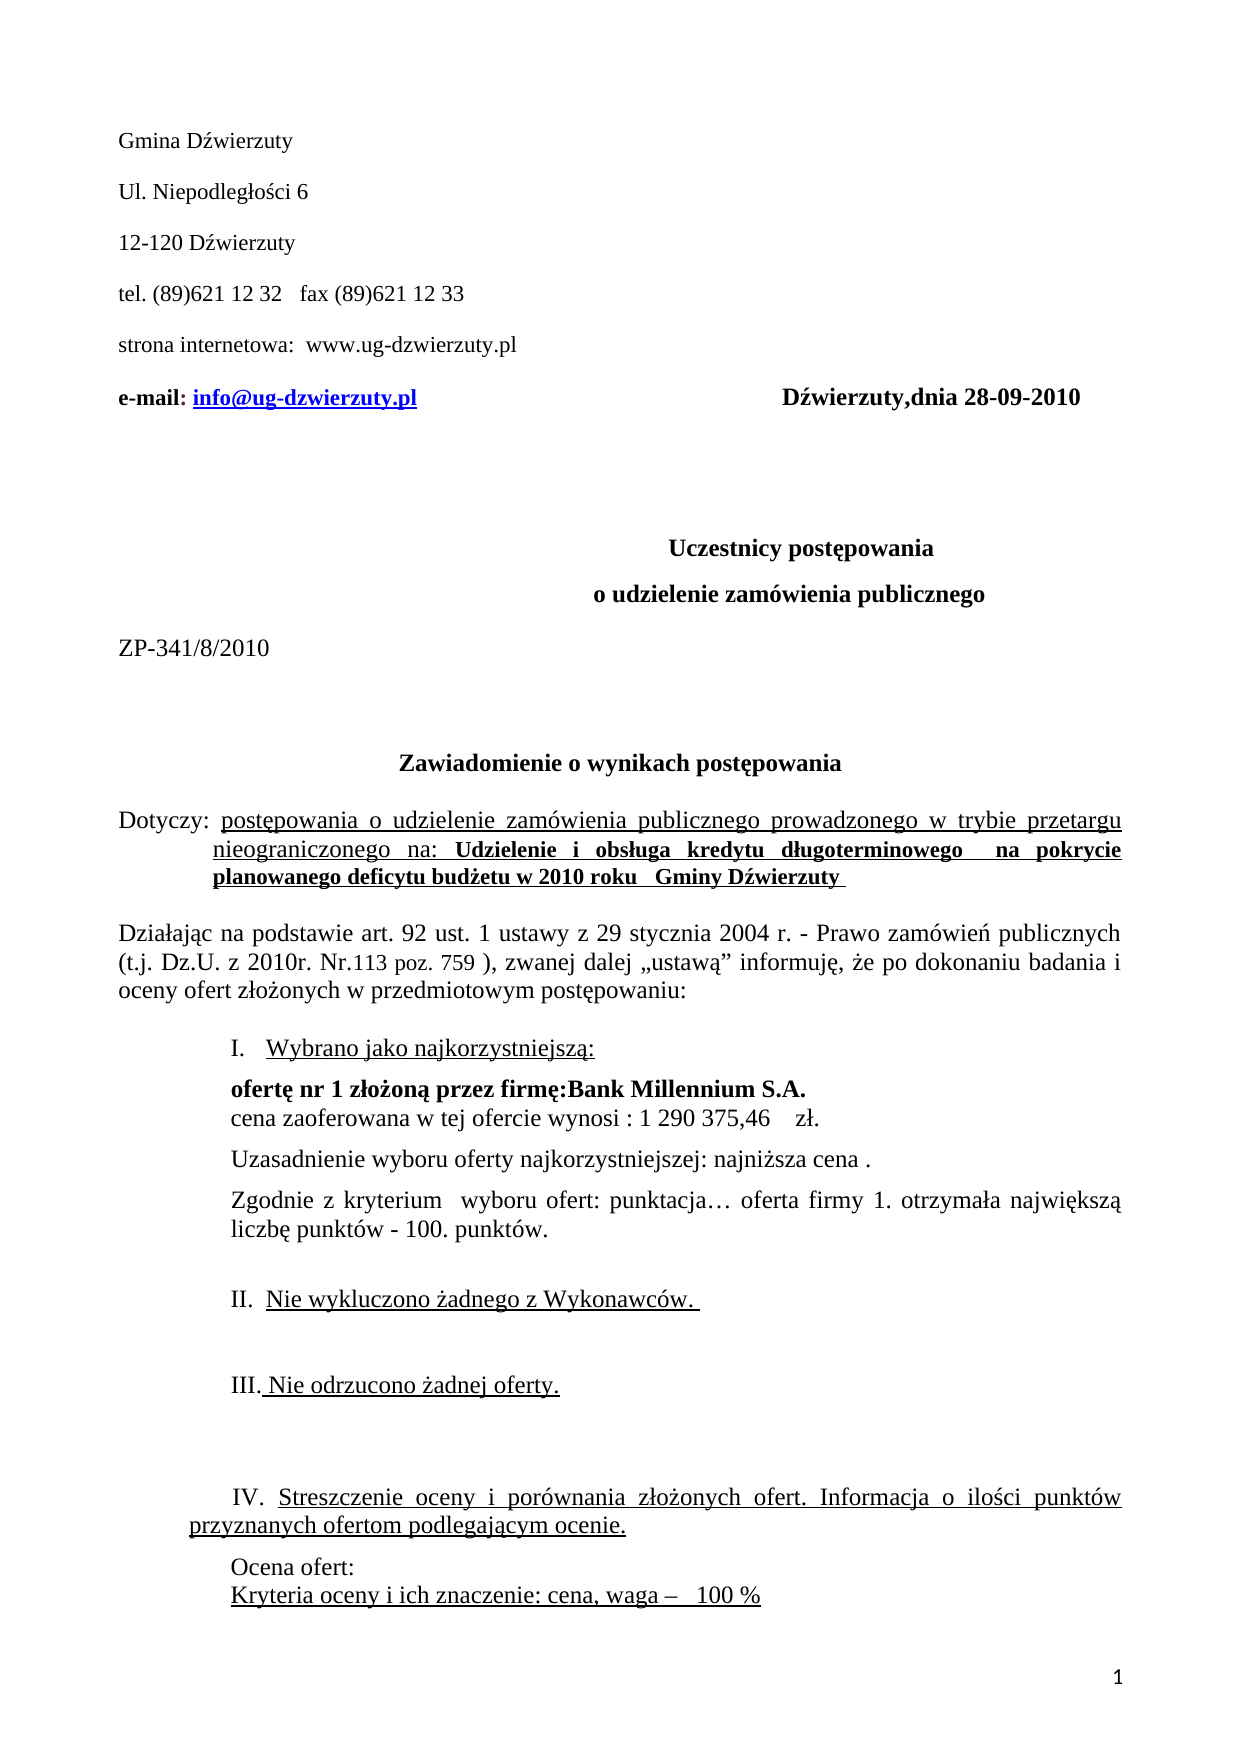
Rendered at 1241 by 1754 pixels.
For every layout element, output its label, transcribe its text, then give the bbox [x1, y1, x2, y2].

text Zawiadomienie o wynikach postępowania [118, 748, 1122, 777]
text IV. Streszczenie oceny i porównania złożonych ofert. Informacja o ilości punktów przyznanych ofertom podlegającym ocenie. [118, 1482, 1122, 1539]
list Wybrano jako najkorzystniejszą: [230, 1033, 1122, 1062]
text Gmina Dźwierzuty [118, 127, 1122, 154]
text 12-120 Dźwierzuty [118, 229, 1122, 256]
text Ocena ofert: [230, 1552, 1122, 1580]
text cena zaoferowana w tej ofercie wynosi : 1 290 375,46 zł. [230, 1103, 1122, 1132]
text Uczestnicy postępowania [118, 533, 1122, 562]
text Zgodnie z kryterium wyboru ofert: punktacja… oferta firmy 1. otrzymała największą liczbę punktów - 100. punktów. [231, 1185, 1122, 1243]
text Kryteria oceny i ich znaczenie: cena, waga – 100 % [230, 1580, 1122, 1609]
text o udzielenie zamówienia publicznego [118, 579, 1122, 608]
text tel. (89)621 12 32 fax (89)621 12 33 [118, 280, 1122, 307]
text Ul. Niepodległości 6 [118, 178, 1122, 205]
text ZP-341/8/2010 [118, 633, 1122, 662]
text Uzasadnienie wyboru oferty najkorzystniejszej: najniższa cena . [231, 1144, 1122, 1173]
text ofertę nr 1 złożoną przez firmę:Bank Millennium S.A. [231, 1074, 1122, 1103]
text Dotyczy: postępowania o udzielenie zamówienia publicznego prowadzonego w trybie przetargu nieograniczonego na: Udzielenie i obsługa kredytu długoterminowego na pokrycie planowanego deficytu budżetu w 2010 roku Gminy Dźwierzuty [118, 805, 1122, 889]
text Działając na podstawie art. 92 ust. 1 ustawy z 29 stycznia 2004 r. - Prawo zamówień publicznych (t.j. Dz.U. z 2010r. Nr.113 poz. 759 ), zwanej dalej „ustawą” informuję, że po dokonaniu badania i oceny ofert złożonych w przedmiotowym postępowaniu: [118, 918, 1122, 1004]
text III. Nie odrzucono żadnej oferty. [118, 1370, 1122, 1399]
title e-mail: info@ug-dzwierzuty.pl Dźwierzuty,dnia 28-09-2010 [118, 382, 1122, 488]
text strona internetowa: www.ug-dzwierzuty.pl [118, 331, 1122, 358]
list Nie wykluczono żadnego z Wykonawców. [230, 1284, 1122, 1313]
